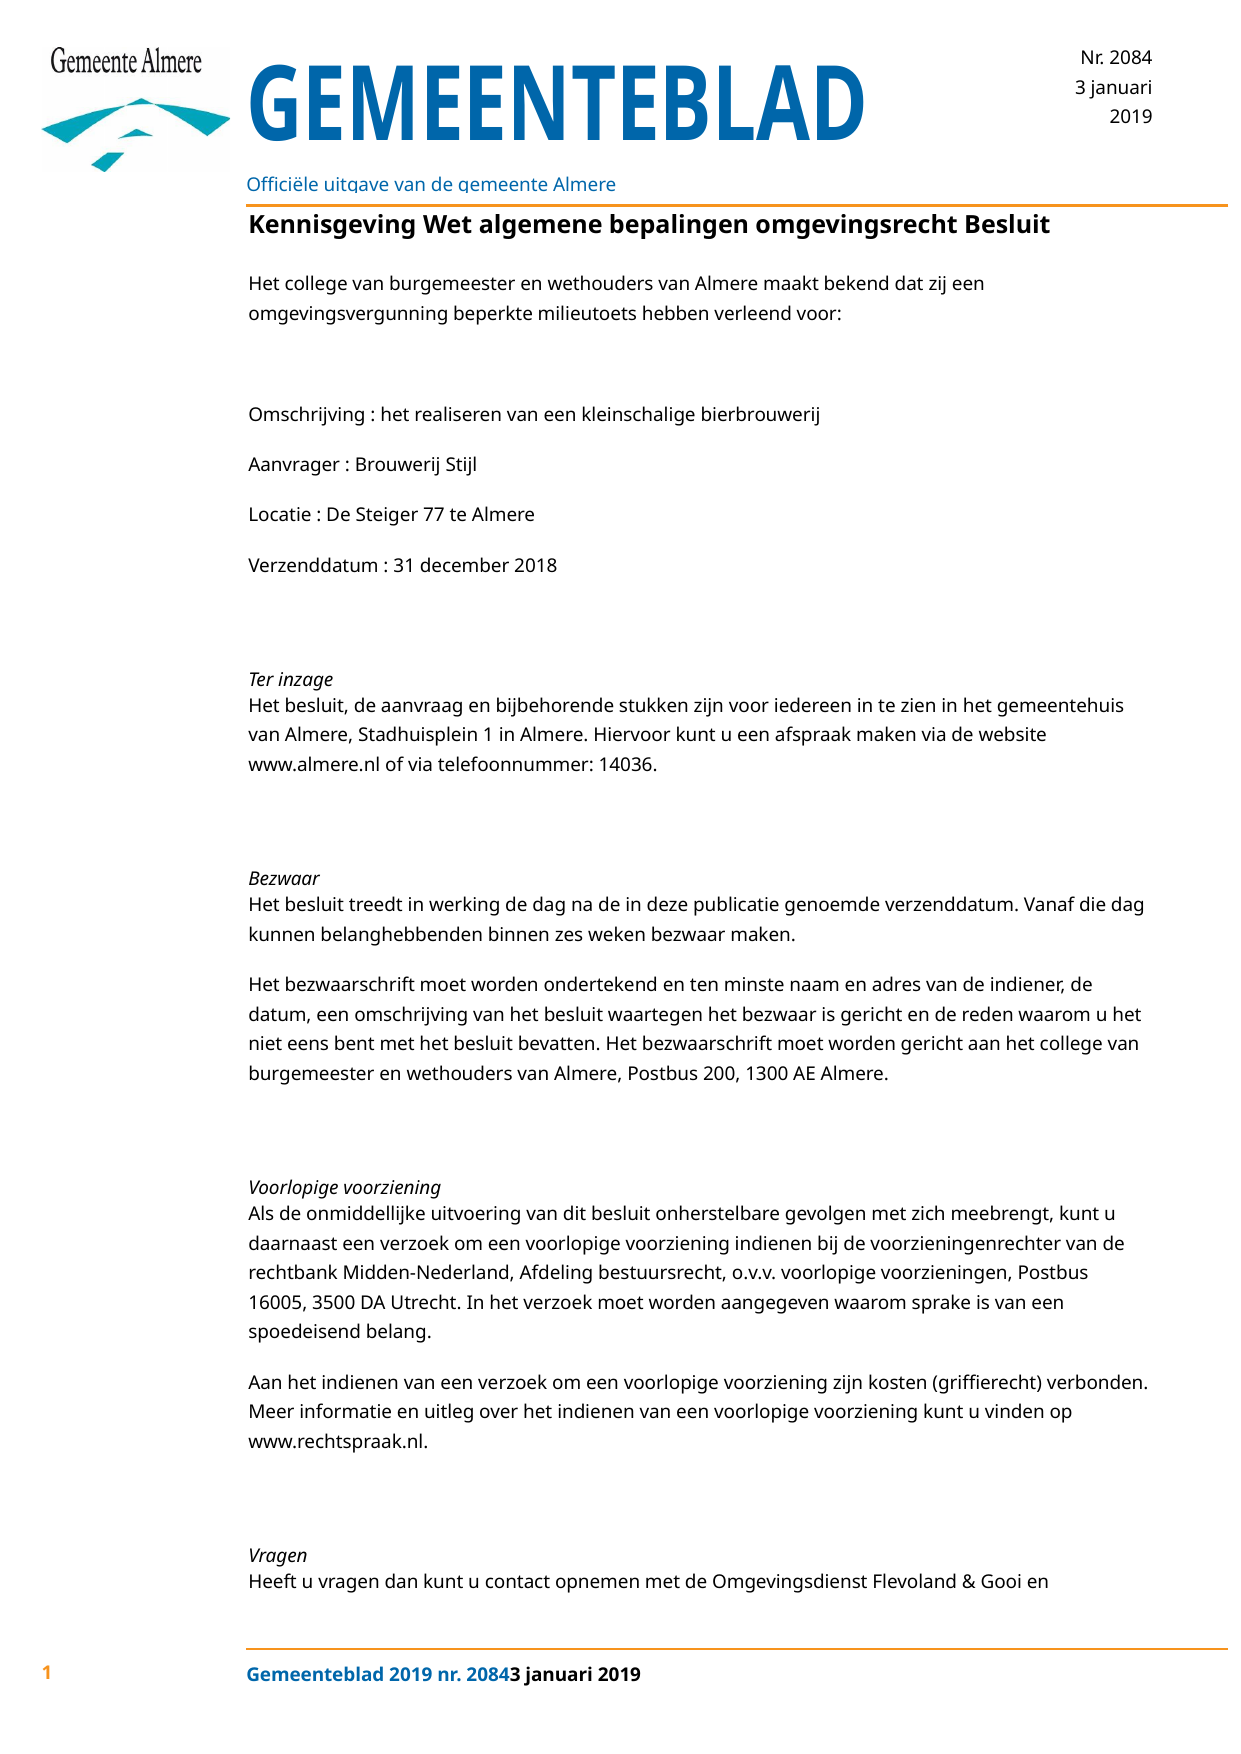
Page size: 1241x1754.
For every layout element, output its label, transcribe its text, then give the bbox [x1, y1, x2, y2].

text Verzenddatum : 31 december 2018 [248, 552, 1152, 578]
picture [41, 47, 231, 172]
text Bezwaar [248, 866, 1152, 891]
text Kennisgeving Wet algemene bepalingen omgevingsrecht Besluit [248, 207, 1152, 241]
text Aan het indienen van een verzoek om een voorlopige voorziening zijn kosten (griffierecht) verbonden. Meer informatie en uitleg over het indienen van een voorlopige voorziening kunt u vinden op www.rechtspraak.nl. [248, 1369, 1152, 1454]
text Vragen [248, 1542, 1152, 1568]
text Ter inzage [248, 666, 1152, 692]
text Het college van burgemeester en wethouders van Almere maakt bekend dat zij een omgevingsvergunning beperkte milieutoets hebben verleend voor: [248, 270, 1152, 326]
text Omschrijving : het realiseren van een kleinschalige bierbrouwerij [248, 401, 1152, 426]
text Voorlopige voorziening [248, 1174, 1152, 1200]
text Het besluit treedt in werking de dag na de in deze publicatie genoemde verzenddatum. Vanaf die dag kunnen belanghebbenden binnen zes weken bezwaar maken. [248, 891, 1152, 947]
text Het besluit, de aanvraag en bijbehorende stukken zijn voor iedereen in te zien in het gemeentehuis van Almere, Stadhuisplein 1 in Almere. Hiervoor kunt u een afspraak maken via de website www.almere.nl of via telefoonnummer: 14036. [248, 692, 1152, 777]
text Heeft u vragen dan kunt u contact opnemen met de Omgevingsdienst Flevoland & Gooi en [248, 1568, 1152, 1594]
text Het bezwaarschrift moet worden ondertekend en ten minste naam en adres van de indiener, de datum, een omschrijving van het besluit waartegen het bezwaar is gericht en de reden waarom u het niet eens bent met het besluit bevatten. Het bezwaarschrift moet worden gericht aan het college van burgemeester en wethouders van Almere, Postbus 200, 1300 AE Almere. [248, 971, 1152, 1086]
text Locatie : De Steiger 77 te Almere [248, 502, 1152, 527]
text Aanvrager : Brouwerij Stijl [248, 451, 1152, 477]
text Als de onmiddellijke uitvoering van dit besluit onherstelbare gevolgen met zich meebrengt, kunt u daarnaast een verzoek om een voorlopige voorziening indienen bij de voorzieningenrechter van de rechtbank Midden-Nederland, Afdeling bestuursrecht, o.v.v. voorlopige voorzieningen, Postbus 16005, 3500 DA Utrecht. In het verzoek moet worden aangegeven waarom sprake is van een spoedeisend belang. [248, 1200, 1152, 1344]
